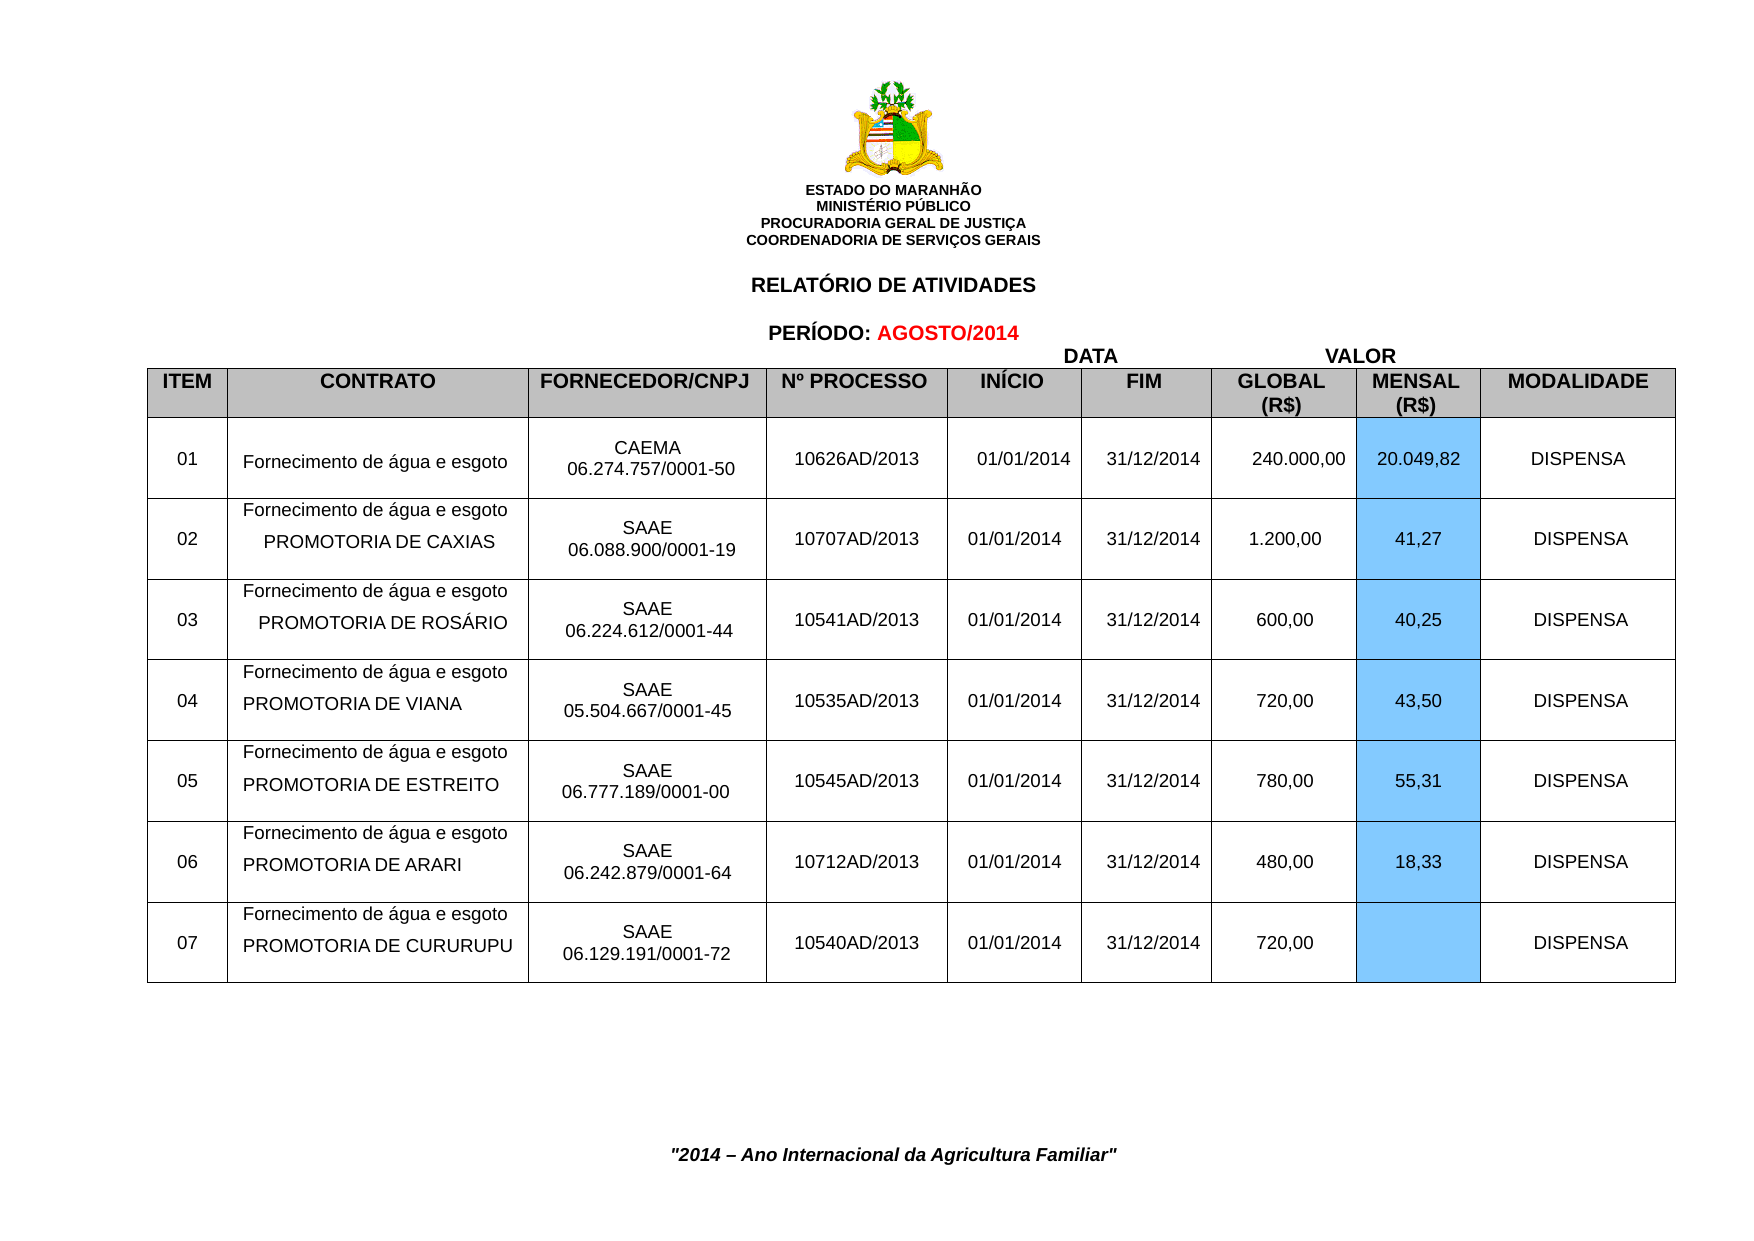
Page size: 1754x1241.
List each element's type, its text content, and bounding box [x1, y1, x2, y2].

table_cell 10535AD/2013 [767, 660, 947, 740]
table_cell DISPENSA [1481, 741, 1675, 821]
table_cell 01/01/2014 [948, 741, 1081, 821]
table_cell 600,00 [1212, 580, 1356, 659]
table_cell SAAE 06.242.879/0001-64 [529, 822, 766, 902]
table_cell SAAE 06.224.612/0001-44 [529, 580, 766, 659]
table_cell 780,00 [1212, 741, 1356, 821]
table_cell 31/12/2014 [1082, 741, 1211, 821]
table_cell 05 [148, 741, 227, 821]
table_header INÍCIO [948, 369, 1081, 417]
table_cell 01/01/2014 [948, 499, 1081, 579]
table_cell 480,00 [1212, 822, 1356, 902]
table_cell 31/12/2014 [1082, 580, 1211, 659]
table_cell 04 [148, 660, 227, 740]
table_cell Fornecimento de água e esgoto PROMOTORIA DE CURURUPU [228, 903, 528, 982]
table_cell 31/12/2014 [1082, 660, 1211, 740]
table_header CONTRATO [228, 369, 528, 417]
table_cell 43,50 [1357, 660, 1480, 740]
table_cell SAAE 05.504.667/0001-45 [529, 660, 766, 740]
table_cell 07 [148, 903, 227, 982]
table_cell 31/12/2014 [1082, 418, 1211, 498]
table_cell 40,25 [1357, 580, 1480, 659]
table_cell 01/01/2014 [948, 418, 1081, 498]
table_cell 31/12/2014 [1082, 499, 1211, 579]
table_cell SAAE 06.777.189/0001-00 [529, 741, 766, 821]
table_cell 01/01/2014 [948, 822, 1081, 902]
table_cell 01/01/2014 [948, 580, 1081, 659]
table_cell DISPENSA [1481, 580, 1675, 659]
table_cell 31/12/2014 [1082, 822, 1211, 902]
table_cell 01/01/2014 [948, 903, 1081, 982]
table_cell Fornecimento de água e esgoto PROMOTORIA DE VIANA [228, 660, 528, 740]
table_cell Fornecimento de água e esgoto PROMOTORIA DE CAXIAS [228, 499, 528, 579]
table_cell 10545AD/2013 [767, 741, 947, 821]
table_cell DISPENSA [1481, 660, 1675, 740]
table_cell 10540AD/2013 [767, 903, 947, 982]
picture [839, 75, 948, 182]
text RELATÓRIO DE ATIVIDADES [148, 272, 1639, 296]
table_cell 10712AD/2013 [767, 822, 947, 902]
table_cell 03 [148, 580, 227, 659]
table_cell 240.000,00 [1212, 418, 1356, 498]
table_header GLOBAL (R$) [1212, 369, 1356, 417]
table_cell 720,00 [1212, 903, 1356, 982]
table_header ITEM [148, 369, 227, 417]
table_cell 02 [148, 499, 227, 579]
table_header MODALIDADE [1481, 369, 1675, 417]
table_cell SAAE 06.129.191/0001-72 [529, 903, 766, 982]
table_cell 720,00 [1212, 660, 1356, 740]
table_cell 10541AD/2013 [767, 580, 947, 659]
table_cell 41,27 [1357, 499, 1480, 579]
table_header FORNECEDOR/CNPJ [529, 369, 766, 417]
table_cell Fornecimento de água e esgoto PROMOTORIA DE ROSÁRIO [228, 580, 528, 659]
table_cell 1.200,00 [1212, 499, 1356, 579]
table_cell 01/01/2014 [948, 660, 1081, 740]
table_cell Fornecimento de água e esgoto [228, 418, 528, 498]
table_header FIM [1082, 369, 1211, 417]
table_cell 55,31 [1357, 741, 1480, 821]
table_cell 20.049,82 [1357, 418, 1480, 498]
table_cell CAEMA 06.274.757/0001-50 [529, 418, 766, 498]
table_header Nº PROCESSO [767, 369, 947, 417]
table_cell DISPENSA [1481, 418, 1675, 498]
table_cell 01 [148, 418, 227, 498]
table_cell Fornecimento de água e esgoto PROMOTORIA DE ESTREITO [228, 741, 528, 821]
table_cell 18,33 [1357, 822, 1480, 902]
table_cell 10626AD/2013 [767, 418, 947, 498]
table_cell 10707AD/2013 [767, 499, 947, 579]
table_cell DISPENSA [1481, 903, 1675, 982]
table_cell DISPENSA [1481, 499, 1675, 579]
table_cell SAAE 06.088.900/0001-19 [529, 499, 766, 579]
table_header MENSAL (R$) [1357, 369, 1480, 417]
text DATA VALOR [148, 344, 1639, 368]
table_cell [1357, 903, 1480, 982]
table_cell 06 [148, 822, 227, 902]
table_cell 31/12/2014 [1082, 903, 1211, 982]
text PERÍODO: AGOSTO/2014 [148, 320, 1639, 344]
table_cell Fornecimento de água e esgoto PROMOTORIA DE ARARI [228, 822, 528, 902]
table_cell DISPENSA [1481, 822, 1675, 902]
